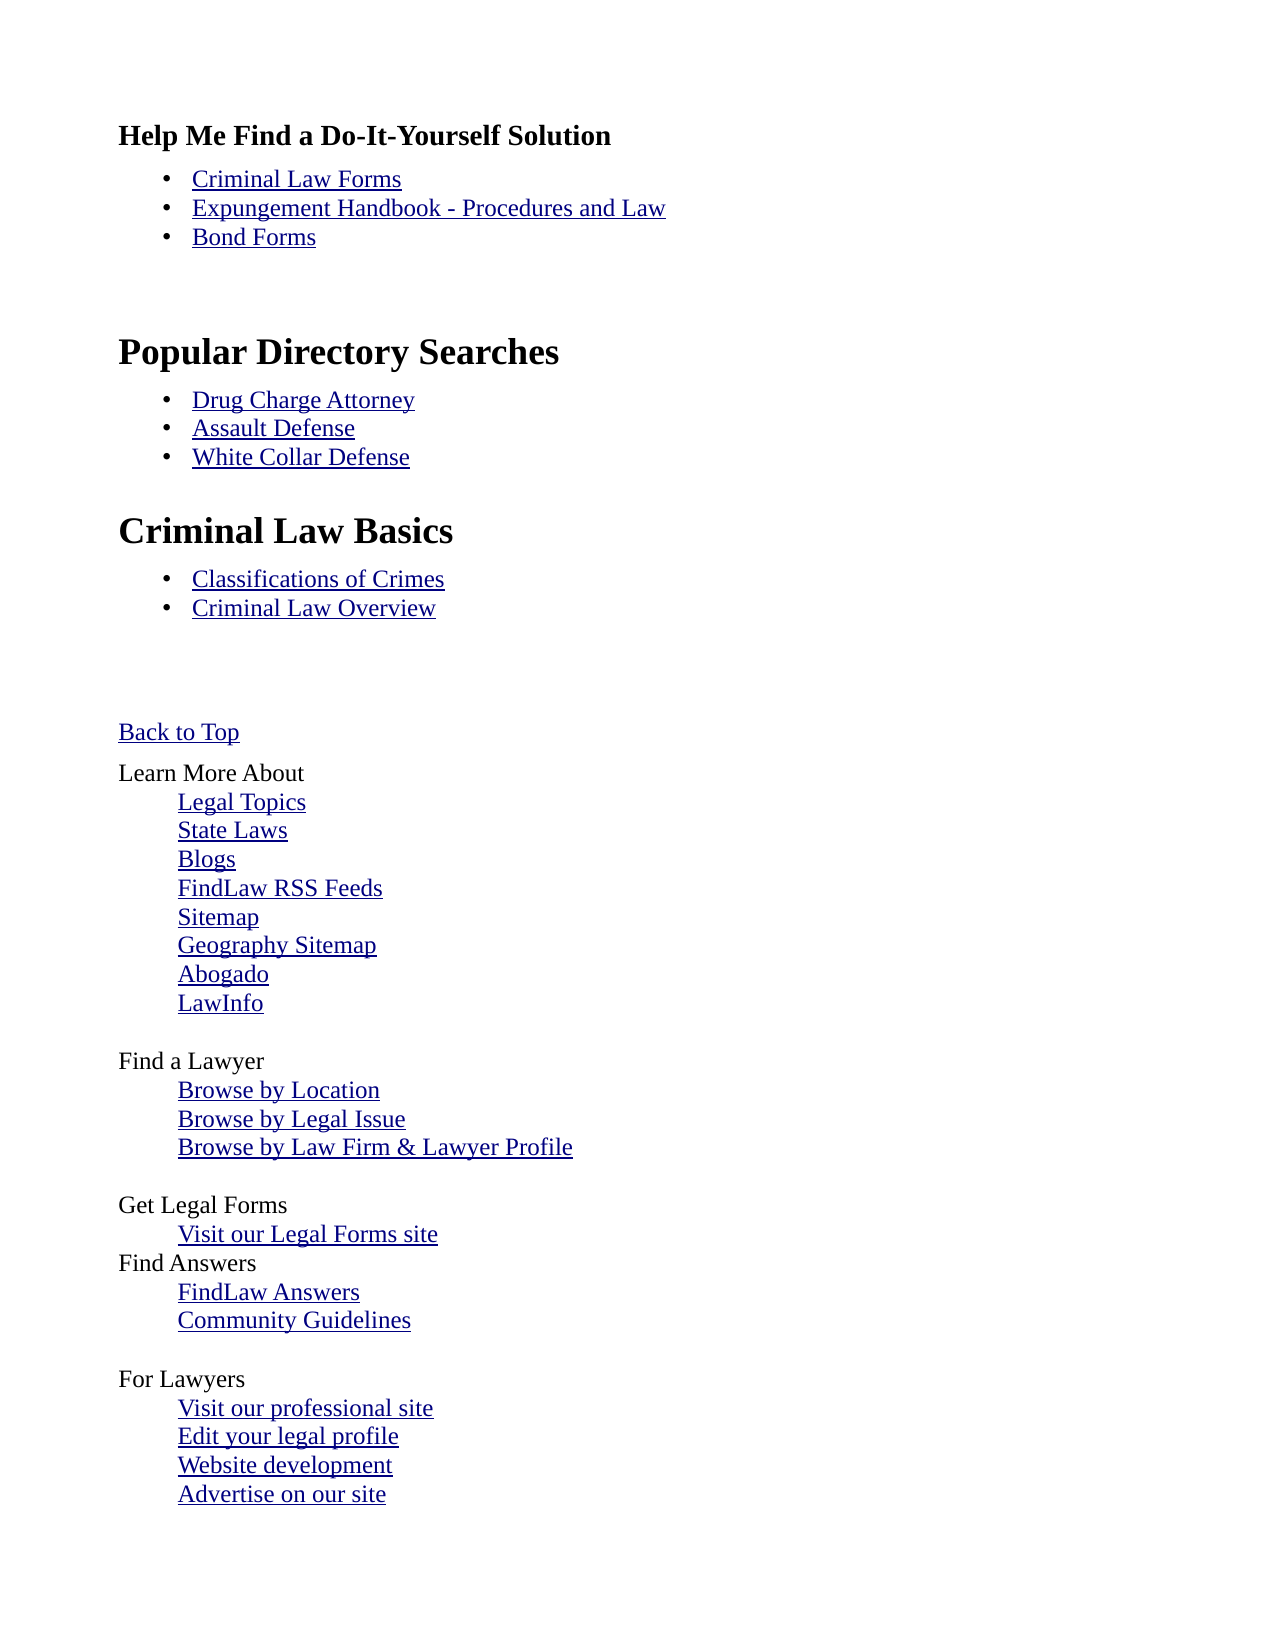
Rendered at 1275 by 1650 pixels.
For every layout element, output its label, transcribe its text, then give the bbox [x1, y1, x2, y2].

subtitle Criminal Law Basics [118, 508, 1157, 552]
subtitle Popular Directory Searches [118, 329, 1157, 372]
subtitle Find a Lawyer [118, 1046, 1157, 1075]
list Legal Topics [177, 787, 1157, 815]
list Drug Charge Attorney [162, 385, 1157, 413]
list Community Guidelines [177, 1306, 1157, 1334]
subtitle Learn More About [118, 758, 1157, 787]
list FindLaw RSS Feeds [177, 873, 1157, 902]
list Geography Sitemap [177, 930, 1157, 959]
list Sitemap [177, 902, 1157, 930]
list Criminal Law Forms [162, 164, 1157, 193]
subtitle Get Legal Forms [118, 1191, 1157, 1219]
list LawInfo [177, 988, 1157, 1017]
list Visit our Legal Forms site [177, 1219, 1157, 1248]
subtitle Find Answers [118, 1248, 1157, 1277]
list Edit your legal profile [177, 1421, 1157, 1450]
list FindLaw Answers [177, 1277, 1157, 1306]
list Browse by Law Firm & Lawyer Profile [177, 1132, 1157, 1161]
list White Collar Defense [162, 442, 1157, 471]
list Advertise on our site [177, 1479, 1157, 1508]
list Expungement Handbook - Procedures and Law [162, 193, 1157, 222]
list Classifications of Crimes [162, 564, 1157, 593]
list Website development [177, 1450, 1157, 1479]
list Abogado [177, 959, 1157, 988]
list Blogs [177, 844, 1157, 873]
subtitle Help Me Find a Do-It-Yourself Solution [118, 118, 1157, 152]
subtitle For Lawyers [118, 1364, 1157, 1393]
list Visit our professional site [177, 1393, 1157, 1421]
list Bond Forms [162, 222, 1157, 250]
list State Laws [177, 815, 1157, 844]
list Browse by Legal Issue [177, 1104, 1157, 1132]
list Criminal Law Overview [162, 593, 1157, 622]
text Back to Top [118, 717, 1157, 745]
list Assault Defense [162, 413, 1157, 442]
list Browse by Location [177, 1075, 1157, 1104]
